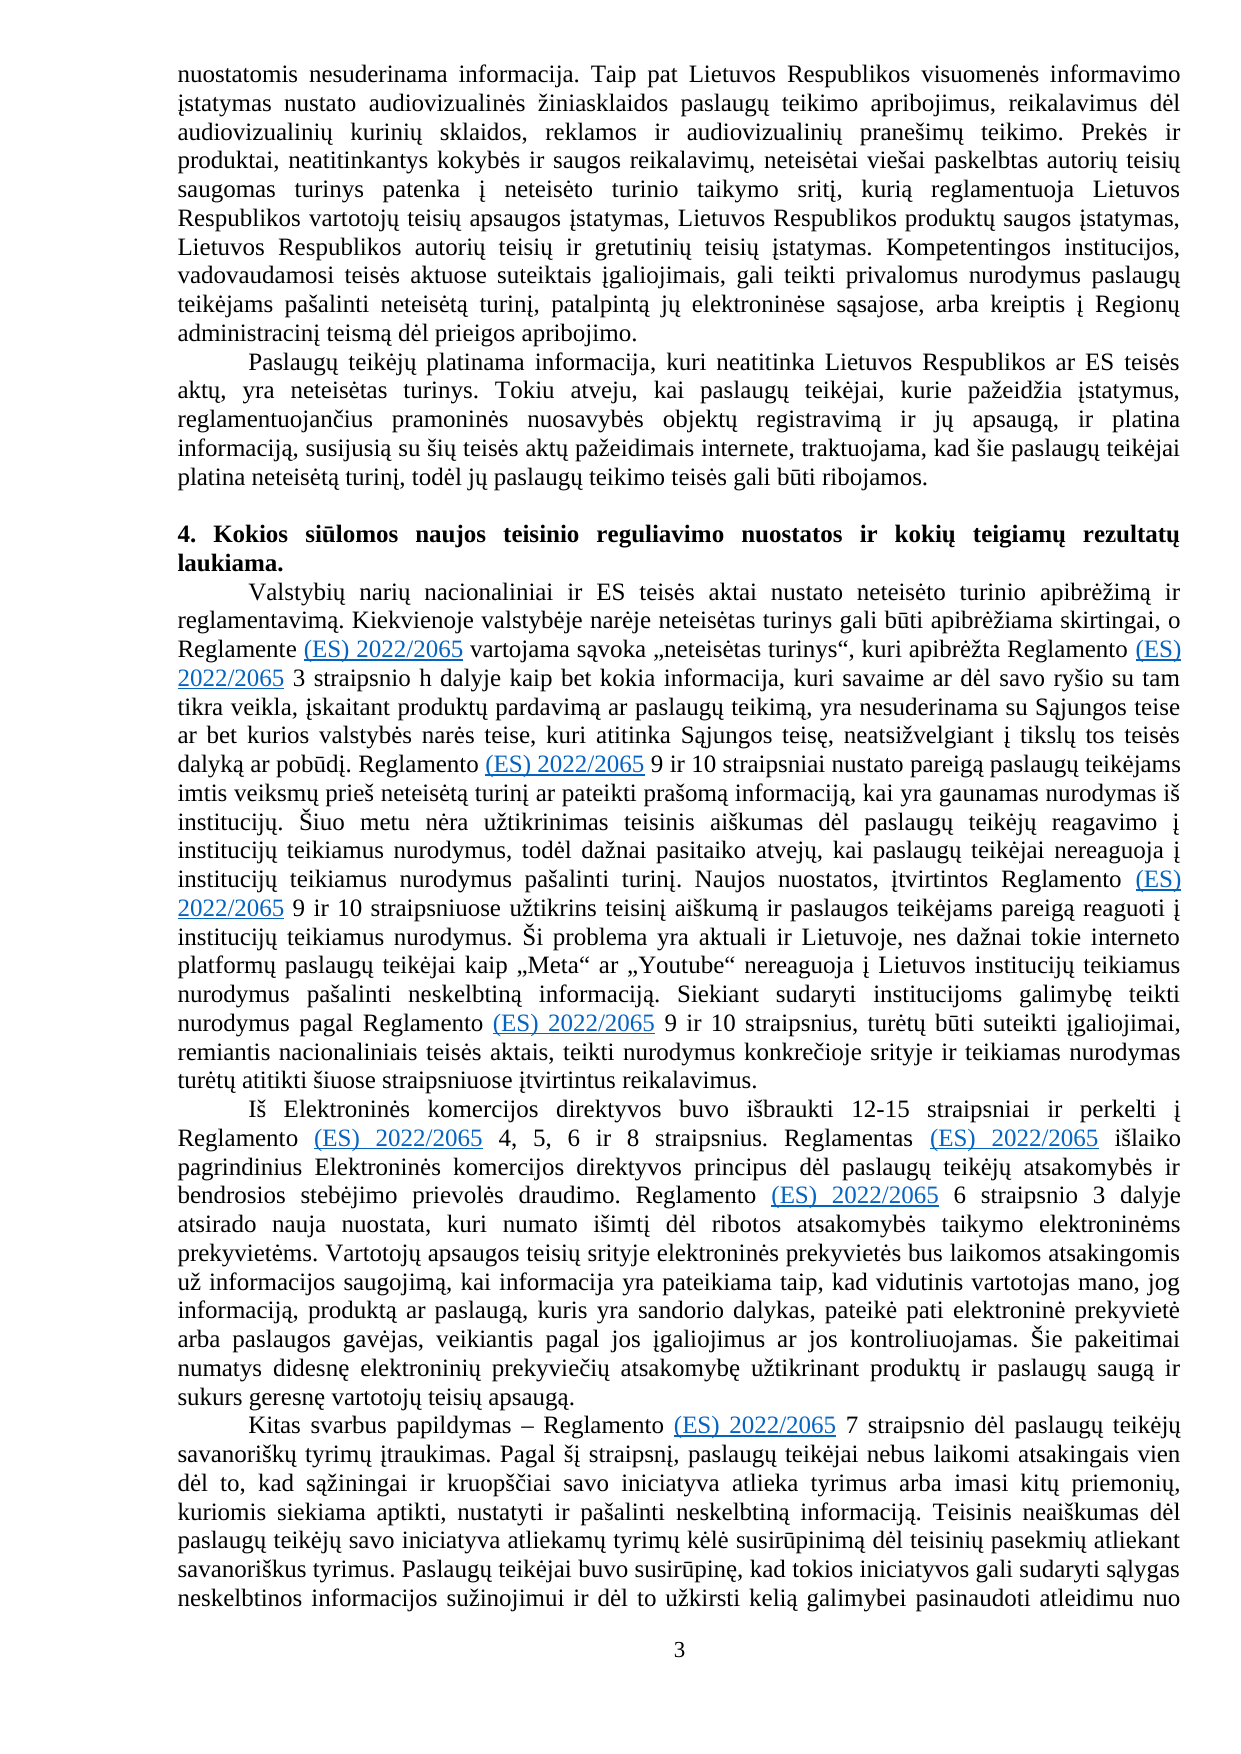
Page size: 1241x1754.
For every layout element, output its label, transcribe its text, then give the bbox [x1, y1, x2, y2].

text Paslaugų teikėjų platinama informacija, kuri neatitinka Lietuvos Respublikos ar ES teisės aktų, yra neteisėtas turinys. Tokiu atveju, kai paslaugų teikėjai, kurie pažeidžia įstatymus, reglamentuojančius pramoninės nuosavybės objektų registravimą ir jų apsaugą, ir platina informaciją, susijusią su šių teisės aktų pažeidimais internete, traktuojama, kad šie paslaugų teikėjai platina neteisėtą turinį, todėl jų paslaugų teikimo teisės gali būti ribojamos. [177, 347, 1181, 490]
text 4. Kokios siūlomos naujos teisinio reguliavimo nuostatos ir kokių teigiamų rezultatų laukiama. [177, 519, 1181, 577]
text nuostatomis nesuderinama informacija. Taip pat Lietuvos Respublikos visuomenės informavimo įstatymas nustato audiovizualinės žiniasklaidos paslaugų teikimo apribojimus, reikalavimus dėl audiovizualinių kurinių sklaidos, reklamos ir audiovizualinių pranešimų teikimo. Prekės ir produktai, neatitinkantys kokybės ir saugos reikalavimų, neteisėtai viešai paskelbtas autorių teisių saugomas turinys patenka į neteisėto turinio taikymo sritį, kurią reglamentuoja Lietuvos Respublikos vartotojų teisių apsaugos įstatymas, Lietuvos Respublikos produktų saugos įstatymas, Lietuvos Respublikos autorių teisių ir gretutinių teisių įstatymas. Kompetentingos institucijos, vadovaudamosi teisės aktuose suteiktais įgaliojimais, gali teikti privalomus nurodymus paslaugų teikėjams pašalinti neteisėtą turinį, patalpintą jų elektroninėse sąsajose, arba kreiptis į Regionų administracinį teismą dėl prieigos apribojimo. [177, 59, 1181, 347]
text Iš Elektroninės komercijos direktyvos buvo išbraukti 12-15 straipsniai ir perkelti į Reglamento (ES) 2022/2065 4, 5, 6 ir 8 straipsnius. Reglamentas (ES) 2022/2065 išlaiko pagrindinius Elektroninės komercijos direktyvos principus dėl paslaugų teikėjų atsakomybės ir bendrosios stebėjimo prievolės draudimo. Reglamento (ES) 2022/2065 6 straipsnio 3 dalyje atsirado nauja nuostata, kuri numato išimtį dėl ribotos atsakomybės taikymo elektroninėms prekyvietėms. Vartotojų apsaugos teisių srityje elektroninės prekyvietės bus laikomos atsakingomis už informacijos saugojimą, kai informacija yra pateikiama taip, kad vidutinis vartotojas mano, jog informaciją, produktą ar paslaugą, kuris yra sandorio dalykas, pateikė pati elektroninė prekyvietė arba paslaugos gavėjas, veikiantis pagal jos įgaliojimus ar jos kontroliuojamas. Šie pakeitimai numatys didesnę elektroninių prekyviečių atsakomybę užtikrinant produktų ir paslaugų saugą ir sukurs geresnę vartotojų teisių apsaugą. [177, 1094, 1181, 1410]
text Valstybių narių nacionaliniai ir ES teisės aktai nustato neteisėto turinio apibrėžimą ir reglamentavimą. Kiekvienoje valstybėje narėje neteisėtas turinys gali būti apibrėžiama skirtingai, o Reglamente (ES) 2022/2065 vartojama sąvoka „neteisėtas turinys“, kuri apibrėžta Reglamento (ES) 2022/2065 3 straipsnio h dalyje kaip bet kokia informacija, kuri savaime ar dėl savo ryšio su tam tikra veikla, įskaitant produktų pardavimą ar paslaugų teikimą, yra nesuderinama su Sąjungos teise ar bet kurios valstybės narės teise, kuri atitinka Sąjungos teisę, neatsižvelgiant į tikslų tos teisės dalyką ar pobūdį. Reglamento (ES) 2022/2065 9 ir 10 straipsniai nustato pareigą paslaugų teikėjams imtis veiksmų prieš neteisėtą turinį ar pateikti prašomą informaciją, kai yra gaunamas nurodymas iš institucijų. Šiuo metu nėra užtikrinimas teisinis aiškumas dėl paslaugų teikėjų reagavimo į institucijų teikiamus nurodymus, todėl dažnai pasitaiko atvejų, kai paslaugų teikėjai nereaguoja į institucijų teikiamus nurodymus pašalinti turinį. Naujos nuostatos, įtvirtintos Reglamento (ES) 2022/2065 9 ir 10 straipsniuose užtikrins teisinį aiškumą ir paslaugos teikėjams pareigą reaguoti į institucijų teikiamus nurodymus. Ši problema yra aktuali ir Lietuvoje, nes dažnai tokie interneto platformų paslaugų teikėjai kaip „Meta“ ar „Youtube“ nereaguoja į Lietuvos institucijų teikiamus nurodymus pašalinti neskelbtiną informaciją. Siekiant sudaryti institucijoms galimybę teikti nurodymus pagal Reglamento (ES) 2022/2065 9 ir 10 straipsnius, turėtų būti suteikti įgaliojimai, remiantis nacionaliniais teisės aktais, teikti nurodymus konkrečioje srityje ir teikiamas nurodymas turėtų atitikti šiuose straipsniuose įtvirtintus reikalavimus. [177, 577, 1181, 1094]
text Kitas svarbus papildymas – Reglamento (ES) 2022/2065 7 straipsnio dėl paslaugų teikėjų savanoriškų tyrimų įtraukimas. Pagal šį straipsnį, paslaugų teikėjai nebus laikomi atsakingais vien dėl to, kad sąžiningai ir kruopščiai savo iniciatyva atlieka tyrimus arba imasi kitų priemonių, kuriomis siekiama aptikti, nustatyti ir pašalinti neskelbtiną informaciją. Teisinis neaiškumas dėl paslaugų teikėjų savo iniciatyva atliekamų tyrimų kėlė susirūpinimą dėl teisinių pasekmių atliekant savanoriškus tyrimus. Paslaugų teikėjai buvo susirūpinę, kad tokios iniciatyvos gali sudaryti sąlygas neskelbtinos informacijos sužinojimui ir dėl to užkirsti kelią galimybei pasinaudoti atleidimu nuo [177, 1410, 1181, 1612]
